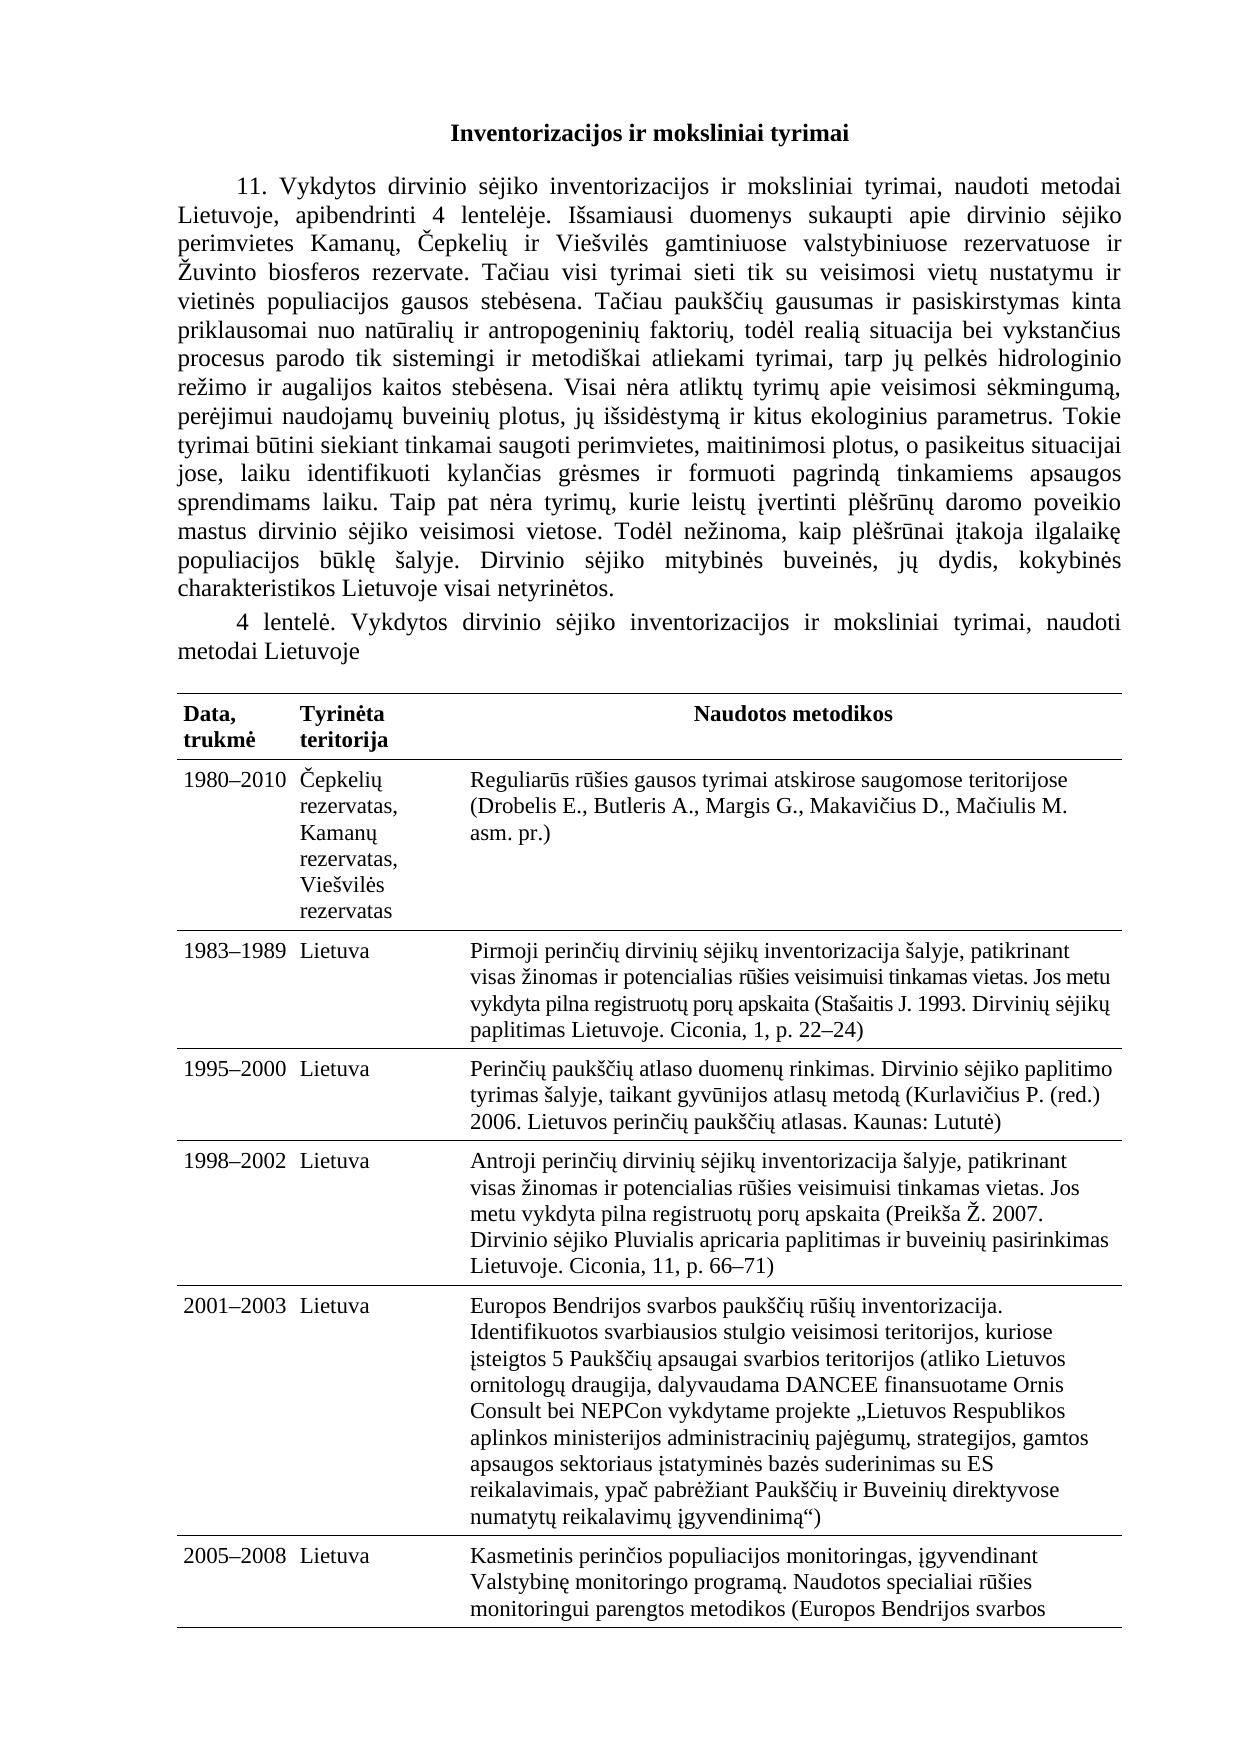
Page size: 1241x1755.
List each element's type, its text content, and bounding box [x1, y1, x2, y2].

table_cell Kasmetinis perinčios populiacijos monitoringas, įgyvendinant Valstybinę monitoringo programą. Naudotos specialiai rūšies monitoringui parengtos metodikos (Europos Bendrijos svarbos [464, 1536, 1122, 1627]
table_header Naudotos metodikos [464, 694, 1122, 759]
table_header Tyrinėta teritorija [294, 694, 464, 759]
table_cell 2005–2008 [177, 1536, 293, 1627]
table_cell 1983–1989 [177, 931, 293, 1048]
table_cell 1980–2010 [177, 760, 293, 930]
table_cell Reguliarūs rūšies gausos tyrimai atskirose saugomose teritorijose (Drobelis E., Butleris A., Margis G., Makavičius D., Mačiulis M. asm. pr.) [464, 760, 1122, 930]
table_cell 1998–2002 [177, 1141, 293, 1285]
table_cell Pirmoji perinčių dirvinių sėjikų inventorizacija šalyje, patikrinant visas žinomas ir potencialias rūšies veisimuisi tinkamas vietas. Jos metu vykdyta pilna registruotų porų apskaita (Stašaitis J. 1993. Dirvinių sėjikų paplitimas Lietuvoje. Ciconia, 1, p. 22–24) [464, 931, 1122, 1048]
table_cell Antroji perinčių dirvinių sėjikų inventorizacija šalyje, patikrinant visas žinomas ir potencialias rūšies veisimuisi tinkamas vietas. Jos metu vykdyta pilna registruotų porų apskaita (Preikša Ž. 2007. Dirvinio sėjiko Pluvialis apricaria paplitimas ir buveinių pasirinkimas Lietuvoje. Ciconia, 11, p. 66–71) [464, 1141, 1122, 1285]
text 4 lentelė. Vykdytos dirvinio sėjiko inventorizacijos ir moksliniai tyrimai, naudoti metodai Lietuvoje [177, 607, 1122, 664]
table_cell Lietuva [294, 1049, 464, 1140]
table_cell Lietuva [294, 1536, 464, 1627]
text 11. Vykdytos dirvinio sėjiko inventorizacijos ir moksliniai tyrimai, naudoti metodai Lietuvoje, apibendrinti 4 lentelėje. Išsamiausi duomenys sukaupti apie dirvinio sėjiko perimvietes Kamanų, Čepkelių ir Viešvilės gamtiniuose valstybiniuose rezervatuose ir Žuvinto biosferos rezervate. Tačiau visi tyrimai sieti tik su veisimosi vietų nustatymu ir vietinės populiacijos gausos stebėsena. Tačiau paukščių gausumas ir pasiskirstymas kinta priklausomai nuo natūralių ir antropogeninių faktorių, todėl realią situacija bei vykstančius procesus parodo tik sistemingi ir metodiškai atliekami tyrimai, tarp jų pelkės hidrologinio režimo ir augalijos kaitos stebėsena. Visai nėra atliktų tyrimų apie veisimosi sėkmingumą, perėjimui naudojamų buveinių plotus, jų išsidėstymą ir kitus ekologinius parametrus. Tokie tyrimai būtini siekiant tinkamai saugoti perimvietes, maitinimosi plotus, o pasikeitus situacijai jose, laiku identifikuoti kylančias grėsmes ir formuoti pagrindą tinkamiems apsaugos sprendimams laiku. Taip pat nėra tyrimų, kurie leistų įvertinti plėšrūnų daromo poveikio mastus dirvinio sėjiko veisimosi vietose. Todėl nežinoma, kaip plėšrūnai įtakoja ilgalaikę populiacijos būklę šalyje. Dirvinio sėjiko mitybinės buveinės, jų dydis, kokybinės charakteristikos Lietuvoje visai netyrinėtos. [177, 171, 1122, 602]
table_cell Lietuva [294, 1141, 464, 1285]
table_cell Lietuva [294, 1286, 464, 1535]
table_header Data, trukmė [177, 694, 293, 759]
table_cell 2001–2003 [177, 1286, 293, 1535]
table_cell Lietuva [294, 931, 464, 1048]
table_cell 1995–2000 [177, 1049, 293, 1140]
text Inventorizacijos ir moksliniai tyrimai [177, 118, 1122, 147]
table_cell Čepkelių rezervatas, Kamanų rezervatas, Viešvilės rezervatas [294, 760, 464, 930]
table_cell Perinčių paukščių atlaso duomenų rinkimas. Dirvinio sėjiko paplitimo tyrimas šalyje, taikant gyvūnijos atlasų metodą (Kurlavičius P. (red.) 2006. Lietuvos perinčių paukščių atlasas. Kaunas: Lututė) [464, 1049, 1122, 1140]
table_cell Europos Bendrijos svarbos paukščių rūšių inventorizacija. Identifikuotos svarbiausios stulgio veisimosi teritorijos, kuriose įsteigtos 5 Paukščių apsaugai svarbios teritorijos (atliko Lietuvos ornitologų draugija, dalyvaudama DANCEE finansuotame Ornis Consult bei NEPCon vykdytame projekte „Lietuvos Respublikos aplinkos ministerijos administracinių pajėgumų, strategijos, gamtos apsaugos sektoriaus įstatyminės bazės suderinimas su ES reikalavimais, ypač pabrėžiant Paukščių ir Buveinių direktyvose numatytų reikalavimų įgyvendinimą“) [464, 1286, 1122, 1535]
